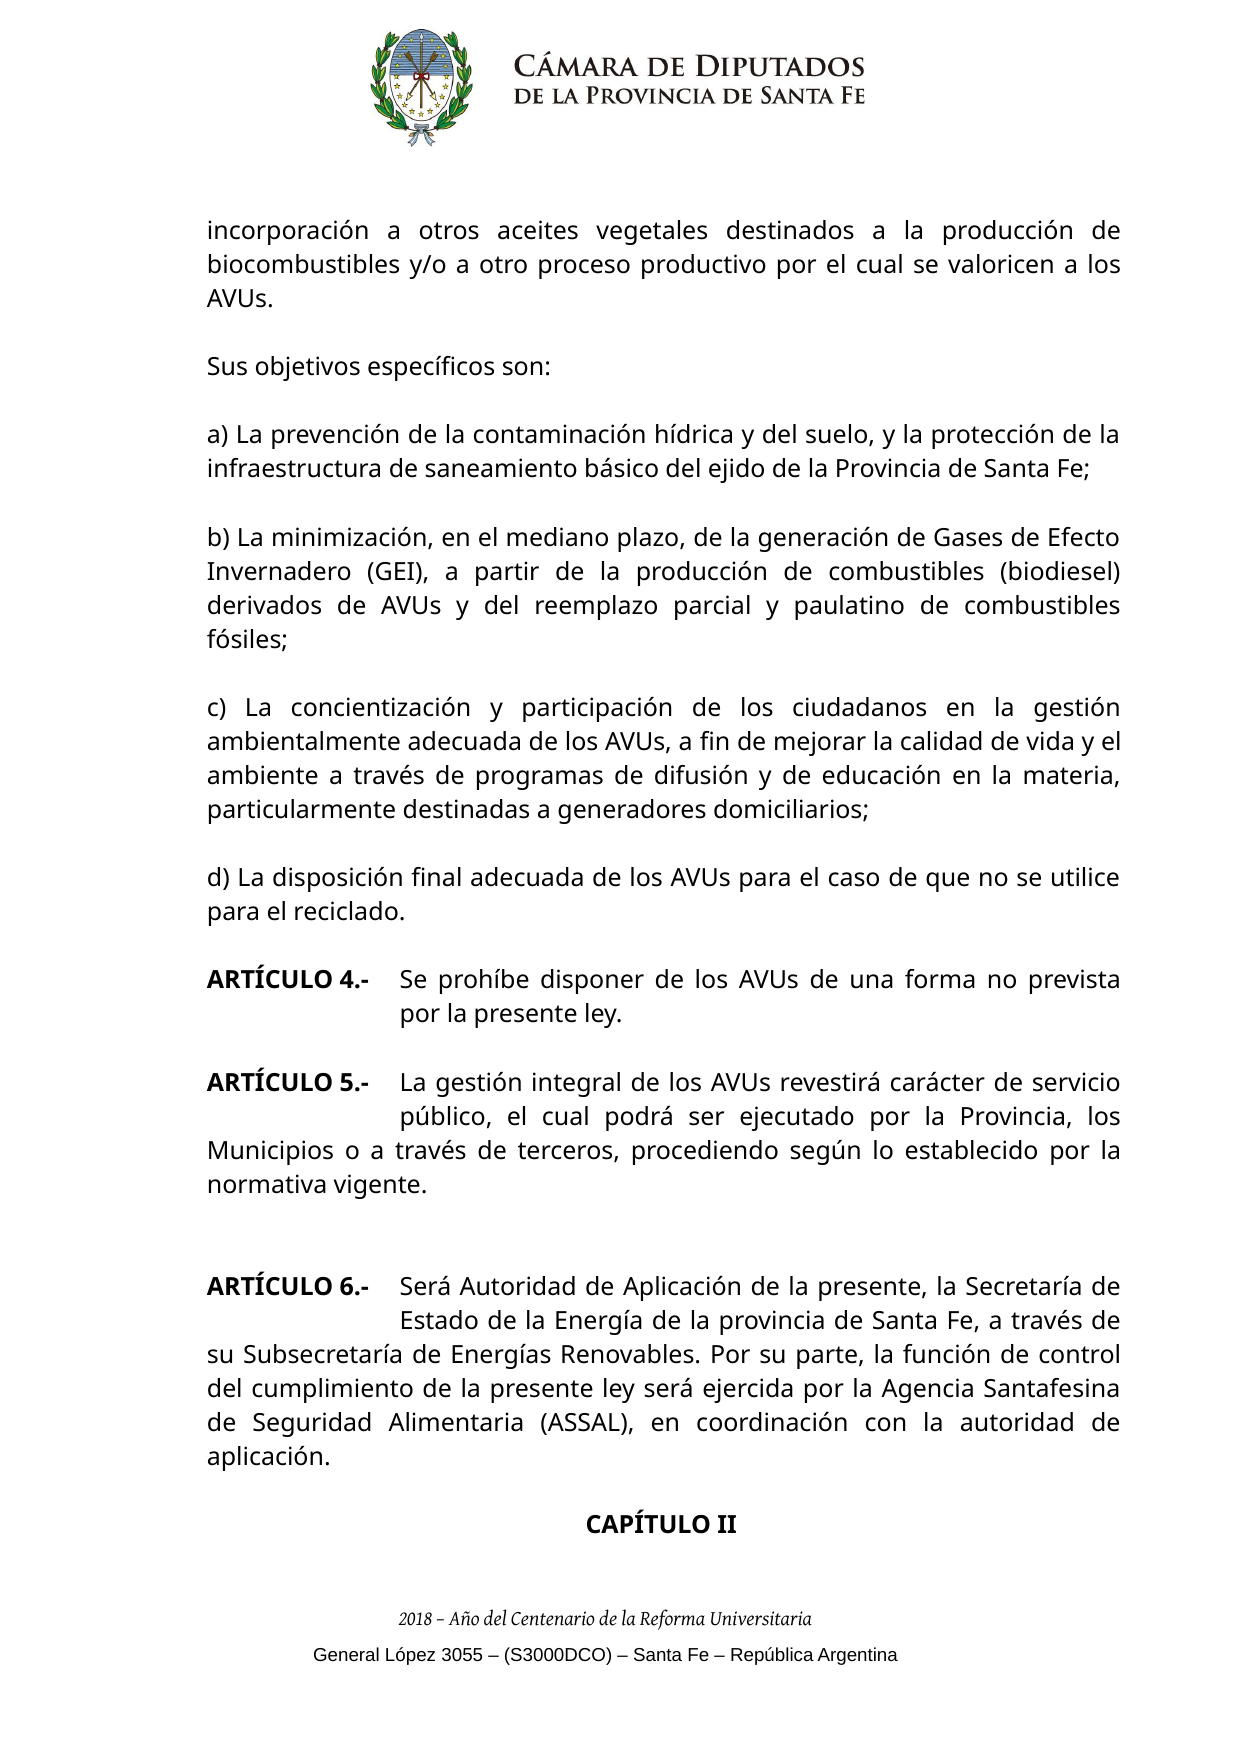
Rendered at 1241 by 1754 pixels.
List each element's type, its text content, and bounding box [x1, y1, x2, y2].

text La gestión integral de los AVUs revestirá carácter de servicio público, el cual podrá ser ejecutado por la Provincia, los Municipios o a través de terceros, procediendo según lo establecido por la normativa vigente. [207, 1064, 1122, 1200]
text c) La concientización y participación de los ciudadanos en la gestión ambientalmente adecuada de los AVUs, a ﬁn de mejorar la calidad de vida y el ambiente a través de programas de difusión y de educación en la materia, particularmente destinadas a generadores domiciliarios; [207, 689, 1122, 826]
text CAPÍTULO II [207, 1507, 1122, 1541]
text d) La disposición final adecuada de los AVUs para el caso de que no se utilice para el reciclado. [207, 860, 1122, 928]
text a) La prevención de la contaminación hídrica y del suelo, y la protección de la infraestructura de saneamiento básico del ejido de la Provincia de Santa Fe; [207, 417, 1122, 485]
text b) La minimización, en el mediano plazo, de la generación de Gases de Efecto Invernadero (GEI), a partir de la producción de combustibles (biodiesel) derivados de AVUs y del reemplazo parcial y paulatino de combustibles fósiles; [207, 519, 1122, 655]
picture [370, 29, 865, 151]
text Será Autoridad de Aplicación de la presente, la Secretaría de Estado de la Energía de la provincia de Santa Fe, a través de su Subsecretaría de Energías Renovables. Por su parte, la función de control del cumplimiento de la presente ley será ejercida por la Agencia Santafesina de Seguridad Alimentaria (ASSAL), en coordinación con la autoridad de aplicación. [207, 1268, 1122, 1473]
table_header ARTÍCULO 5.- [207, 1064, 399, 1114]
table_header ARTÍCULO 6.- [207, 1269, 399, 1319]
text Sus objetivos específicos son: [207, 349, 1122, 383]
text incorporación a otros aceites vegetales destinados a la producción de biocombustibles y/o a otro proceso productivo por el cual se valoricen a los AVUs. [207, 213, 1122, 315]
table_header ARTÍCULO 4.- [207, 962, 399, 1012]
text Se prohíbe disponer de los AVUs de una forma no prevista por la presente ley. [207, 962, 1122, 1030]
